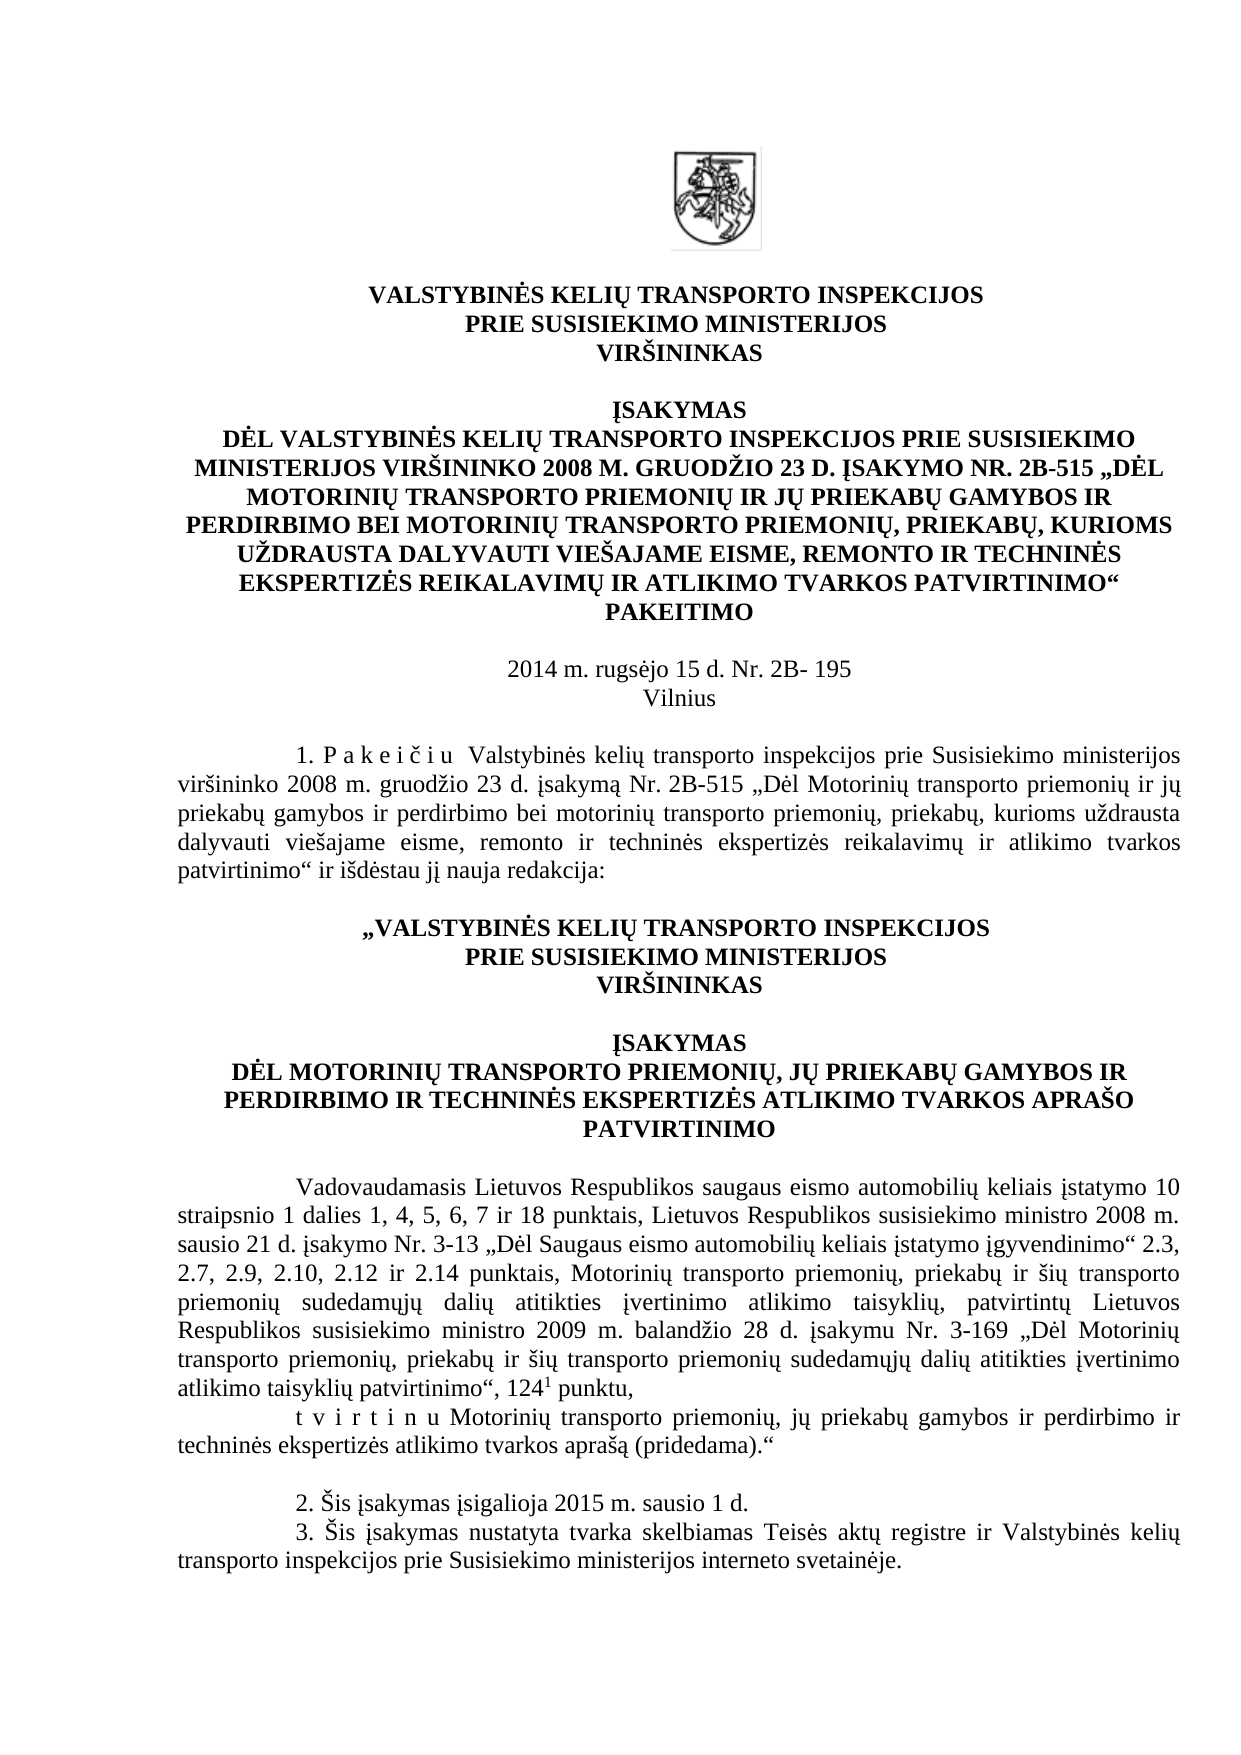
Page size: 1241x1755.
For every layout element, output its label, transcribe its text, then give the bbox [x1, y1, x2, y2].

text Vilnius [177, 683, 1181, 712]
text 3. Šis įsakymas nustatyta tvarka skelbiamas Teisės aktų registre ir Valstybinės kelių transporto inspekcijos prie Susisiekimo ministerijos interneto svetainėje. [177, 1517, 1181, 1574]
text VIRŠININKAS [177, 970, 1181, 999]
text Vadovaudamasis Lietuvos Respublikos saugaus eismo automobilių keliais įstatymo 10 straipsnio 1 dalies 1, 4, 5, 6, 7 ir 18 punktais, Lietuvos Respublikos susisiekimo ministro 2008 m. sausio 21 d. įsakymo Nr. 3-13 „Dėl Saugaus eismo automobilių keliais įstatymo įgyvendinimo“ 2.3, 2.7, 2.9, 2.10, 2.12 ir 2.14 punktais, Motorinių transporto priemonių, priekabų ir šių transporto priemonių sudedamųjų dalių atitikties įvertinimo atlikimo taisyklių, patvirtintų Lietuvos Respublikos susisiekimo ministro 2009 m. balandžio 28 d. įsakymu Nr. 3-169 „Dėl Motorinių transporto priemonių, priekabų ir šių transporto priemonių sudedamųjų dalių atitikties įvertinimo atlikimo taisyklių patvirtinimo“, 1241 punktu, [177, 1172, 1181, 1402]
text PRIE SUSISIEKIMO MINISTERIJOS [177, 309, 1181, 338]
text DĖL MOTORINIŲ TRANSPORTO PRIEMONIŲ, JŲ PRIEKABŲ GAMYBOS IR PERDIRBIMO IR TECHNINĖS EKSPERTIZĖS ATLIKIMO TVARKOS APRAŠO PATVIRTINIMO [177, 1057, 1181, 1143]
text t v i r t i n u Motorinių transporto priemonių, jų priekabų gamybos ir perdirbimo ir techninės ekspertizės atlikimo tvarkos aprašą (pridedama).“ [177, 1402, 1181, 1459]
text VIRŠININKAS [177, 338, 1181, 367]
text DĖL VALSTYBINĖS KELIŲ TRANSPORTO INSPEKCIJOS PRIE SUSISIEKIMO MINISTERIJOS VIRŠININKO 2008 M. GRUODŽIO 23 D. ĮSAKYMO NR. 2B-515 „DĖL MOTORINIŲ TRANSPORTO PRIEMONIŲ IR JŲ PRIEKABŲ GAMYBOS IR PERDIRBIMO BEI MOTORINIŲ TRANSPORTO PRIEMONIŲ, PRIEKABŲ, KURIOMS UŽDRAUSTA DALYVAUTI VIEŠAJAME EISME, REMONTO IR TECHNINĖS EKSPERTIZĖS REIKALAVIMŲ IR ATLIKIMO TVARKOS PATVIRTINIMO“ PAKEITIMO [177, 424, 1181, 625]
text „VALSTYBINĖS KELIŲ TRANSPORTO INSPEKCIJOS [177, 913, 1181, 942]
text 2014 m. rugsėjo 15 d. Nr. 2B- 195 [177, 654, 1181, 683]
text 2. Šis įsakymas įsigalioja 2015 m. sausio 1 d. [177, 1488, 1181, 1517]
text PRIE SUSISIEKIMO MINISTERIJOS [177, 942, 1181, 970]
text VALSTYBINĖS KELIŲ TRANSPORTO INSPEKCIJOS [177, 280, 1181, 309]
text ĮSAKYMAS [177, 395, 1181, 424]
text ĮSAKYMAS [177, 1028, 1181, 1057]
text 1. Pakeičiu Valstybinės kelių transporto inspekcijos prie Susisiekimo ministerijos viršininko 2008 m. gruodžio 23 d. įsakymą Nr. 2B-515 „Dėl Motorinių transporto priemonių ir jų priekabų gamybos ir perdirbimo bei motorinių transporto priemonių, priekabų, kurioms uždrausta dalyvauti viešajame eisme, remonto ir techninės ekspertizės reikalavimų ir atlikimo tvarkos patvirtinimo“ ir išdėstau jį nauja redakcija: [177, 740, 1181, 884]
